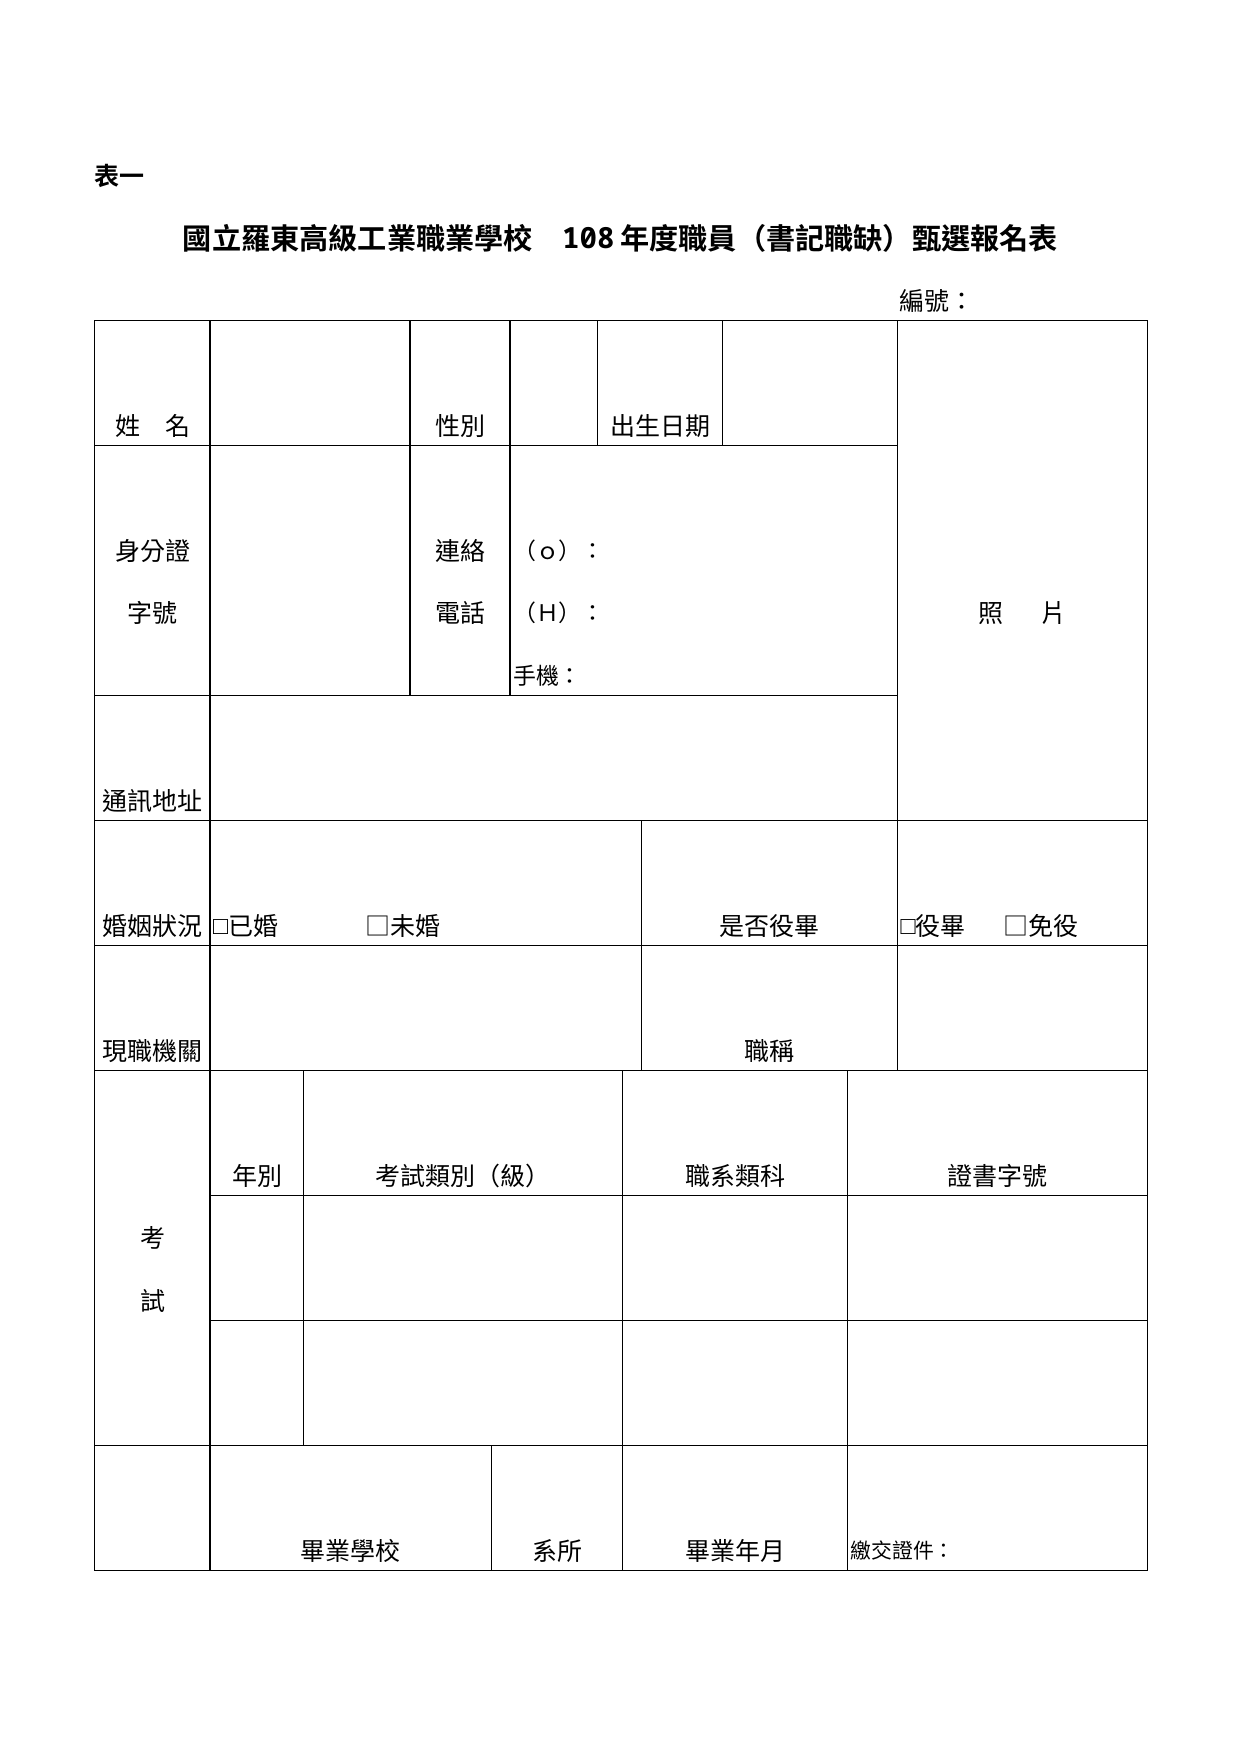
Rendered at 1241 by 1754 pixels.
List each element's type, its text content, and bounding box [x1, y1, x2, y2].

table_cell 現職機關 [95, 946, 209, 1070]
table_cell [211, 446, 409, 695]
text 表一 [94, 133, 1146, 195]
table_header 出生日期 [598, 321, 722, 445]
table_cell [848, 1196, 1147, 1320]
table_header [723, 321, 897, 445]
table_cell [848, 1321, 1147, 1445]
table_cell 是否役畢 [642, 821, 897, 945]
table_cell □役畢 □免役 [898, 821, 1147, 945]
table_cell [95, 1446, 209, 1570]
table_cell 連絡 電話 [411, 446, 509, 695]
table_cell 身分證 字號 [95, 446, 209, 695]
table_cell [211, 946, 641, 1070]
table_header 性別 [411, 321, 509, 445]
table_cell 畢業學校 [211, 1446, 491, 1570]
table_cell （ｏ）： （Ｈ）： 手機： [511, 446, 897, 695]
table_header 姓 名 [95, 321, 209, 445]
table_cell 畢業年月 [623, 1446, 847, 1570]
table_cell [304, 1321, 622, 1445]
table_cell 婚姻狀況 [95, 821, 209, 945]
table_cell [898, 946, 1147, 1070]
table_cell [211, 1321, 303, 1445]
table_cell □已婚 □未婚 [211, 821, 641, 945]
table_cell [623, 1321, 847, 1445]
table_cell 證書字號 [848, 1071, 1147, 1195]
text 國立羅東高級工業職業學校 108年度職員（書記職缺）甄選報名表 [94, 195, 1146, 258]
table_cell 繳交證件： [848, 1446, 1147, 1570]
table_header 照 片 [898, 321, 1147, 820]
table_cell 考 試 [95, 1071, 209, 1445]
table_cell 年別 [211, 1071, 303, 1195]
table_cell [211, 1196, 303, 1320]
table_cell 通訊地址 [95, 696, 209, 820]
table_cell 職系類科 [623, 1071, 847, 1195]
table_cell 考試類別（級） [304, 1071, 622, 1195]
table_cell [211, 696, 897, 820]
table_cell 系所 [492, 1446, 622, 1570]
table_cell [304, 1196, 622, 1320]
table_cell [623, 1196, 847, 1320]
table_cell 職稱 [642, 946, 897, 1070]
table_header [511, 321, 597, 445]
table_header [211, 321, 409, 445]
text 編號： [94, 258, 1146, 320]
